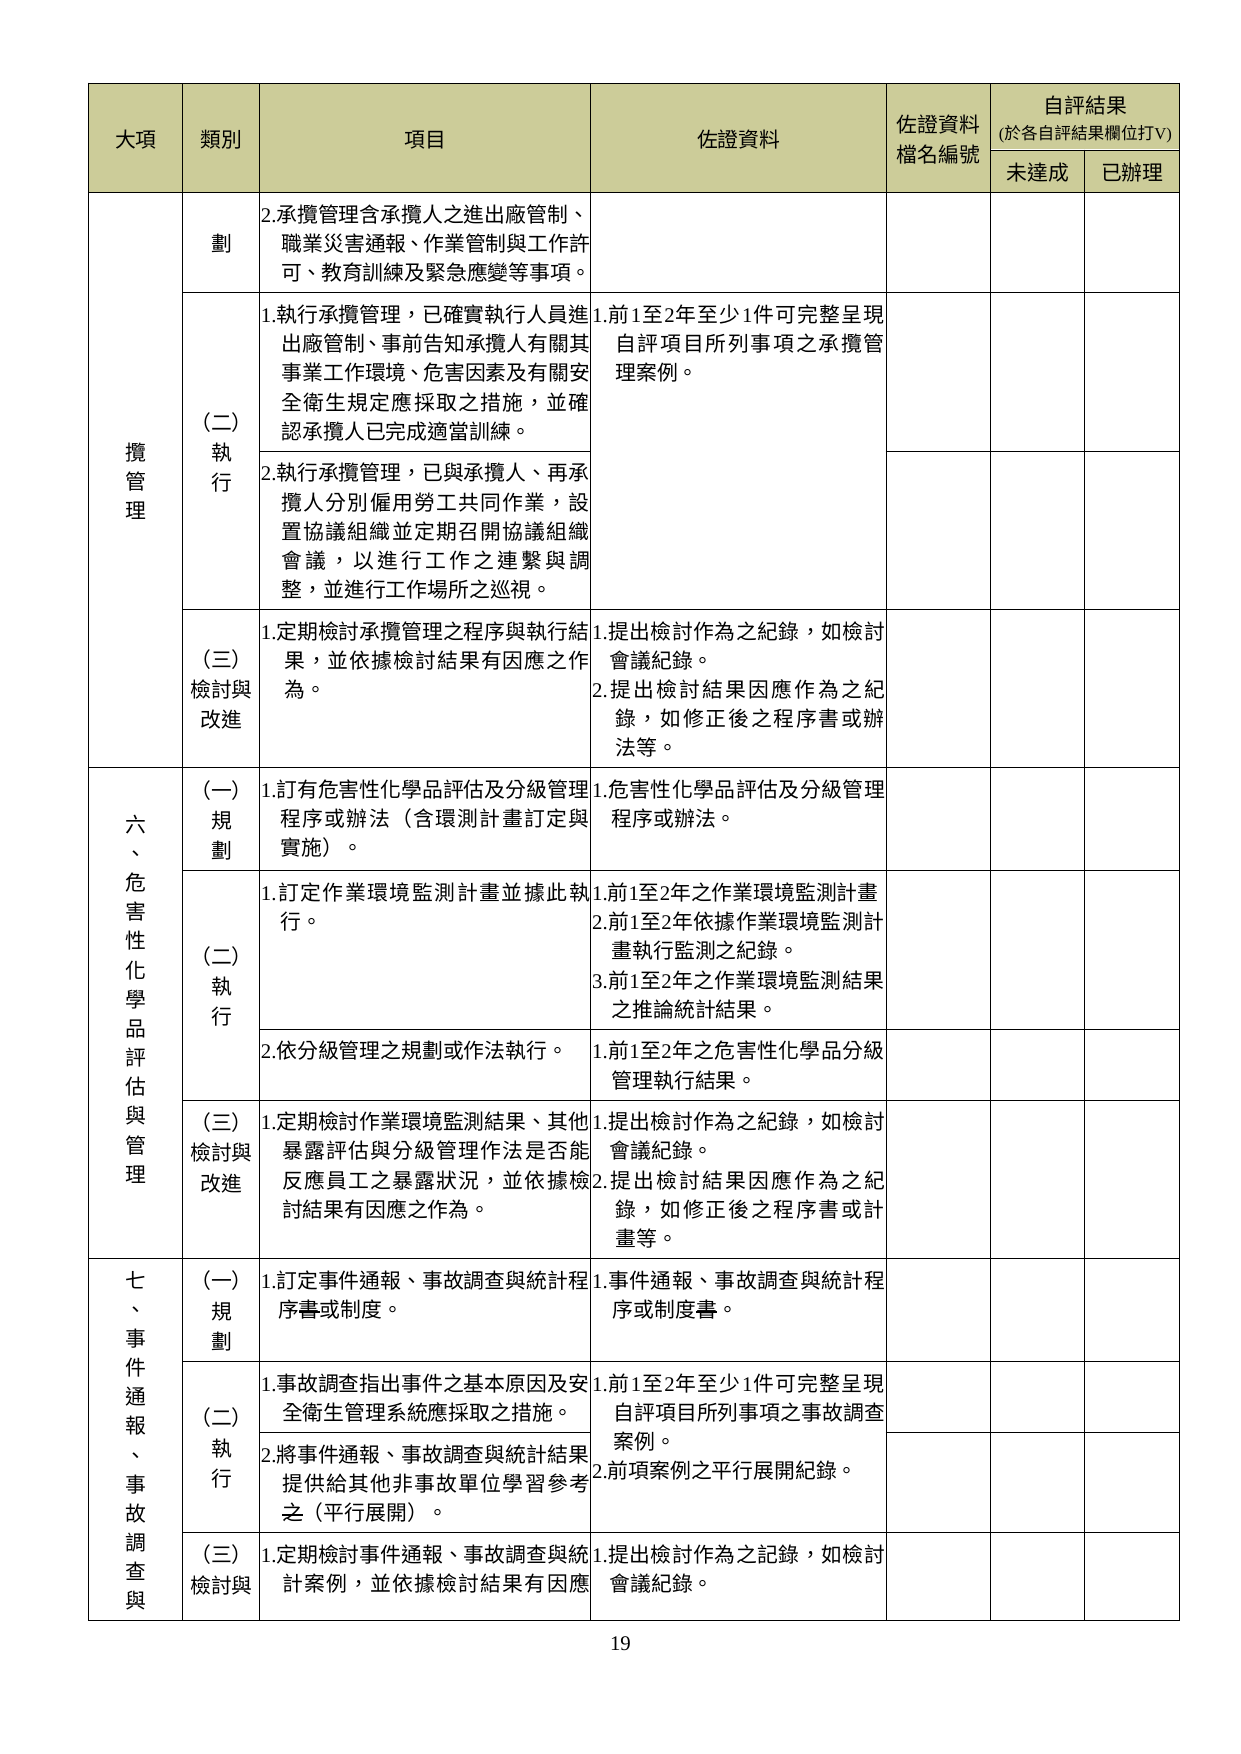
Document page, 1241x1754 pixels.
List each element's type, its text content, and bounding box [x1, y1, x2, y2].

table_cell （三） 檢討與 改進 [183, 1101, 259, 1258]
table_cell [991, 1533, 1084, 1620]
table_cell [991, 610, 1084, 767]
table_cell [1085, 610, 1179, 767]
table_cell [991, 768, 1084, 870]
table_cell [991, 452, 1084, 609]
table_cell 1.事故調查指出事件之基本原因及安全衛生管理系統應採取之措施。 [260, 1362, 590, 1432]
table_cell [1085, 193, 1179, 292]
table_cell [591, 193, 886, 292]
table_cell [991, 1362, 1084, 1432]
table_cell 1.提出檢討作為之紀錄，如檢討會議紀錄。 2.提出檢討結果因應作為之紀錄，如修正後之程序書或辦法等。 [591, 610, 886, 767]
table_cell （二） 執 行 [183, 293, 259, 609]
table_cell [1085, 768, 1179, 870]
table_header 類別 [183, 84, 259, 192]
table_cell [887, 1433, 990, 1532]
table_cell [1085, 1433, 1179, 1532]
table_cell （一） 規 劃 [183, 1259, 259, 1361]
table_cell [887, 1362, 990, 1432]
table_cell [991, 1030, 1084, 1099]
table_cell [991, 193, 1084, 292]
table_cell 劃 [183, 193, 259, 292]
table_cell （二） 執 行 [183, 871, 259, 1099]
table_cell [887, 193, 990, 292]
table_header 佐證資料 [591, 84, 886, 192]
table_cell [887, 768, 990, 870]
table_cell [887, 1259, 990, 1361]
table_cell [887, 610, 990, 767]
table_cell [887, 1101, 990, 1258]
table_cell [887, 871, 990, 1029]
table_cell [991, 1433, 1084, 1532]
table_cell 1.定期檢討作業環境監測結果、其他暴露評估與分級管理作法是否能反應員工之暴露狀況，並依據檢討結果有因應之作為。 [260, 1101, 590, 1258]
table_cell 1.提出檢討作為之紀錄，如檢討會議紀錄。 2.提出檢討結果因應作為之紀錄，如修正後之程序書或計畫等。 [591, 1101, 886, 1258]
table_cell [1085, 1533, 1179, 1620]
table_cell 1.前1至2年至少1件可完整呈現自評項目所列事項之事故調查案例。 2.前項案例之平行展開紀錄。 [591, 1362, 886, 1532]
table_cell （三） 檢討與 [183, 1533, 259, 1620]
table_cell 六 、 危 害 性 化 學 品 評 估 與 管 理 [89, 768, 182, 1258]
table_cell 未達成 [991, 151, 1084, 192]
table_header 大項 [89, 84, 182, 192]
table_cell [887, 1030, 990, 1099]
table_cell [991, 1259, 1084, 1361]
table_cell [1085, 1259, 1179, 1361]
table_cell [887, 1533, 990, 1620]
table_cell [1085, 1362, 1179, 1432]
table_cell 1.提出檢討作為之記錄，如檢討會議紀錄。 [591, 1533, 886, 1620]
table_cell [991, 1101, 1084, 1258]
table_cell [991, 871, 1084, 1029]
table_cell 攬 管 理 [89, 193, 182, 767]
table_cell （二） 執 行 [183, 1362, 259, 1532]
table_cell [1085, 293, 1179, 451]
table_cell 2.承攬管理含承攬人之進出廠管制、職業災害通報、作業管制與工作許可、教育訓練及緊急應變等事項。 [260, 193, 590, 292]
table_cell 1.危害性化學品評估及分級管理程序或辦法。 [591, 768, 886, 870]
table_cell 1.訂定事件通報、事故調查與統計程序書或制度。 [260, 1259, 590, 1361]
table_cell 2.依分級管理之規劃或作法執行。 [260, 1030, 590, 1099]
table_cell 1.訂有危害性化學品評估及分級管理程序或辦法（含環測計畫訂定與實施）。 [260, 768, 590, 870]
table_cell [1085, 871, 1179, 1029]
table_cell 2.執行承攬管理，已與承攬人、再承攬人分別僱用勞工共同作業，設置協議組織並定期召開協議組織會議，以進行工作之連繫與調整，並進行工作場所之巡視。 [260, 452, 590, 609]
table_cell [1085, 1030, 1179, 1099]
table_cell [991, 293, 1084, 451]
table_header 佐證資料檔名編號 [887, 84, 990, 192]
table_cell 1.前1至2年至少1件可完整呈現自評項目所列事項之承攬管理案例。 [591, 293, 886, 609]
table_cell 1.前1至2年之危害性化學品分級管理執行結果。 [591, 1030, 886, 1099]
table_header 自評結果 (於各自評結果欄位打V) [991, 84, 1179, 149]
table_header 項目 [260, 84, 590, 192]
table_cell 1.前1至2年之作業環境監測計畫 2.前1至2年依據作業環境監測計畫執行監測之紀錄。 3.前1至2年之作業環境監測結果之推論統計結果。 [591, 871, 886, 1029]
table_cell 七 、 事 件 通 報 、 事 故 調 查 與 統 計 [89, 1259, 182, 1620]
table_cell [887, 452, 990, 609]
table_cell 1.訂定作業環境監測計畫並據此執行。 [260, 871, 590, 1029]
table_cell 2.將事件通報、事故調查與統計結果提供給其他非事故單位學習參考之（平行展開）。 [260, 1433, 590, 1532]
table_cell [1085, 452, 1179, 609]
table_cell 已辦理 [1085, 151, 1179, 192]
table_cell （一） 規 劃 [183, 768, 259, 870]
table_cell 1.定期檢討承攬管理之程序與執行結果，並依據檢討結果有因應之作為。 [260, 610, 590, 767]
table_cell 1.事件通報、事故調查與統計程序或制度書。 [591, 1259, 886, 1361]
table_cell （三） 檢討與 改進 [183, 610, 259, 767]
table_cell 1.執行承攬管理，已確實執行人員進出廠管制、事前告知承攬人有關其事業工作環境、危害因素及有關安全衛生規定應採取之措施，並確認承攬人已完成適當訓練。 [260, 293, 590, 451]
table_cell [1085, 1101, 1179, 1258]
table_cell 1.定期檢討事件通報、事故調查與統計案例，並依據檢討結果有因應 [260, 1533, 590, 1620]
table_cell [887, 293, 990, 451]
